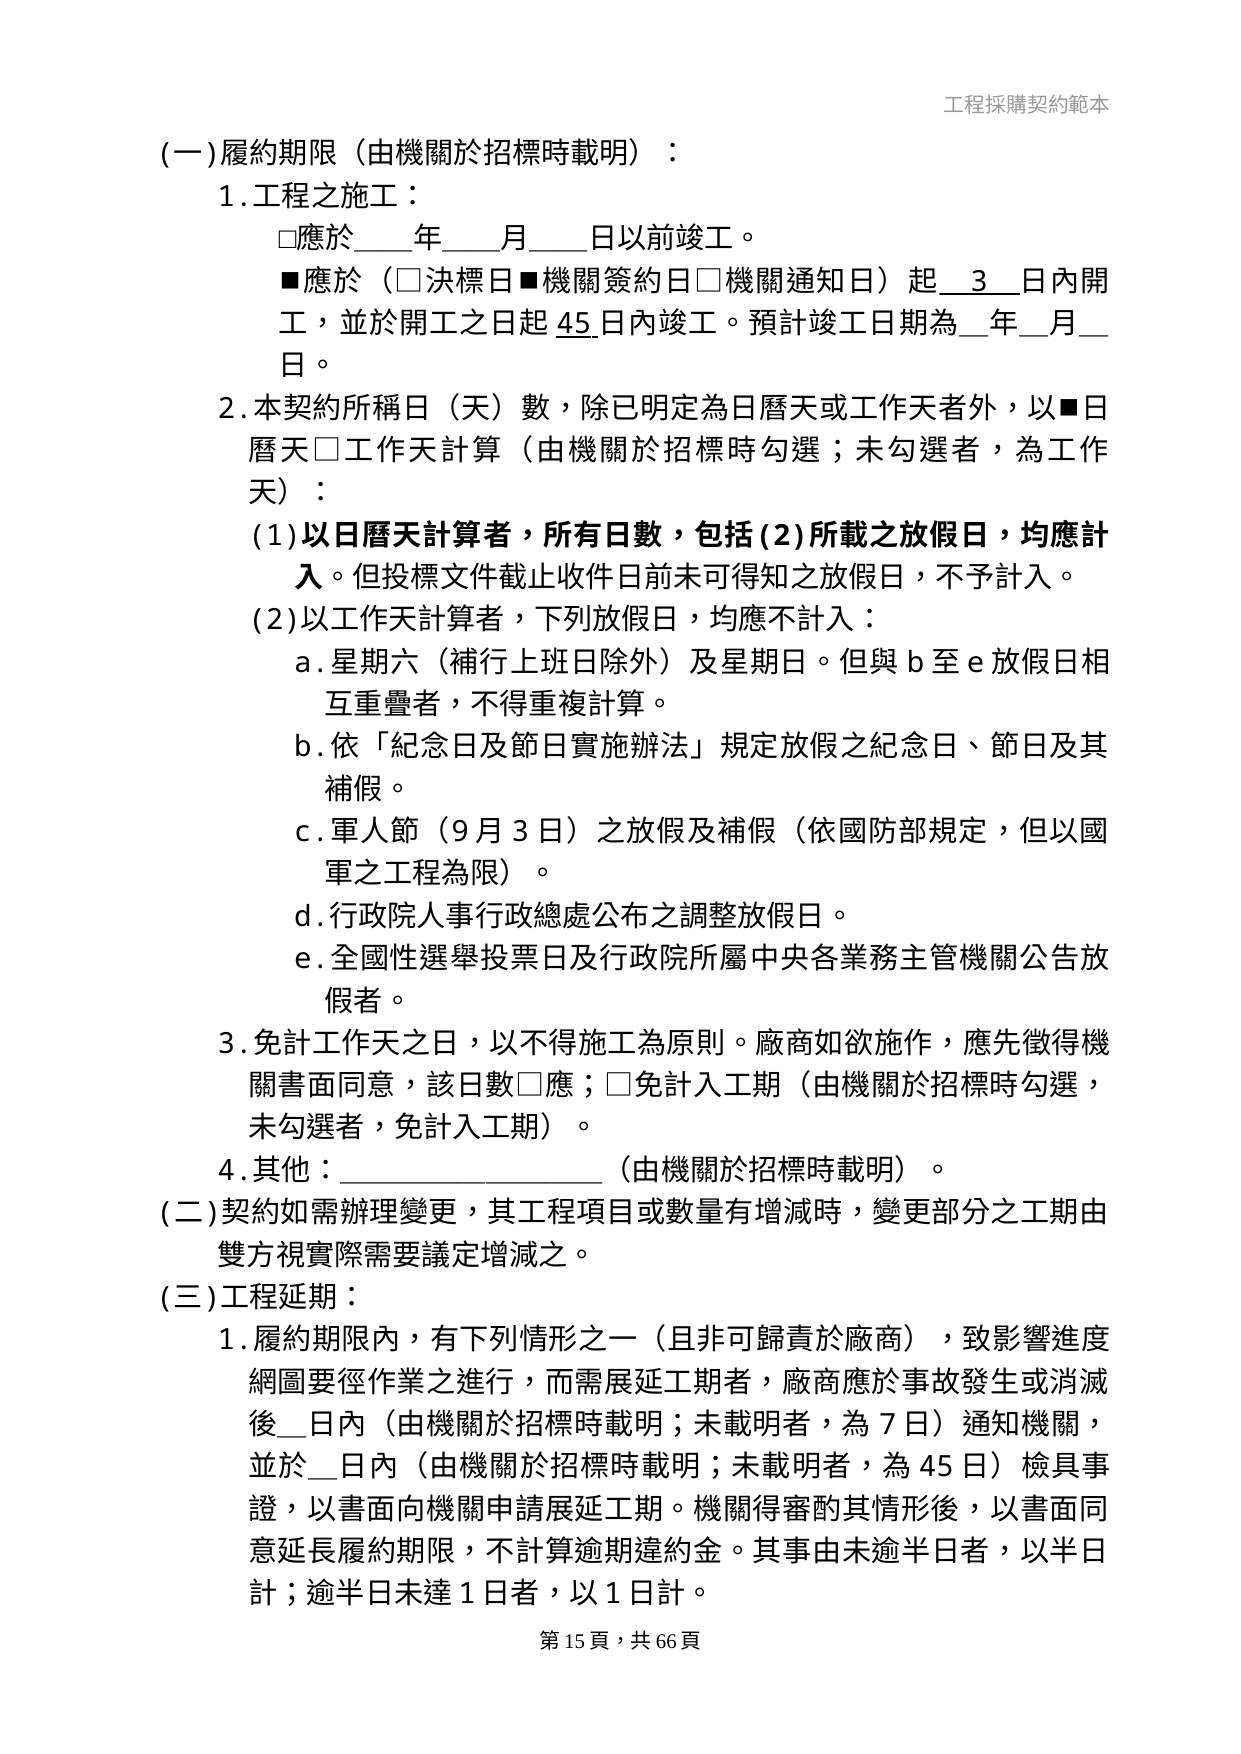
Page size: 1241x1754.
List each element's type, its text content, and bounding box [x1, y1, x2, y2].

text c.軍人節（9月3日）之放假及補假（依國防部規定，但以國軍之工程為限）。 [294, 808, 1110, 892]
text (1)以日曆天計算者，所有日數，包括(2)所載之放假日，均應計入。但投標文件截止收件日前未可得知之放假日，不予計入。 [248, 511, 1110, 596]
text (二)契約如需辦理變更，其工程項目或數量有增減時，變更部分之工期由雙方視實際需要議定增減之。 [156, 1189, 1110, 1273]
text (一)履約期限（由機關於招標時載明）： [156, 130, 1110, 172]
text (三)工程延期： [156, 1273, 1110, 1316]
text b.依「紀念日及節日實施辦法」規定放假之紀念日、節日及其補假。 [294, 723, 1110, 808]
text a.星期六（補行上班日除外）及星期日。但與b至e放假日相互重疊者，不得重複計算。 [294, 638, 1110, 723]
text e.全國性選舉投票日及行政院所屬中央各業務主管機關公告放假者。 [294, 935, 1110, 1019]
text □應於＿＿年＿＿月＿＿日以前竣工。 [279, 215, 1110, 257]
text 1.工程之施工： [217, 172, 1110, 215]
text 2.本契約所稱日（天）數，除已明定為日曆天或工作天者外，以日曆天□工作天計算（由機關於招標時勾選；未勾選者，為工作天）： [217, 384, 1110, 511]
text 4.其他：＿＿＿＿＿＿＿＿＿（由機關於招標時載明）。 [217, 1146, 1110, 1189]
text 1.履約期限內，有下列情形之一（且非可歸責於廠商），致影響進度網圖要徑作業之進行，而需展延工期者，廠商應於事故發生或消滅後＿日內（由機關於招標時載明；未載明者，為7日）通知機關，並於＿日內（由機關於招標時載明；未載明者，為45日）檢具事證，以書面向機關申請展延工期。機關得審酌其情形後，以書面同意延長履約期限，不計算逾期違約金。其事由未逾半日者，以半日計；逾半日未達1日者，以1日計。 [217, 1316, 1110, 1612]
text 3.免計工作天之日，以不得施工為原則。廠商如欲施作，應先徵得機關書面同意，該日數□應；□免計入工期（由機關於招標時勾選，未勾選者，免計入工期）。 [217, 1019, 1110, 1146]
text (2)以工作天計算者，下列放假日，均應不計入： [248, 596, 1110, 638]
text d.行政院人事行政總處公布之調整放假日。 [294, 892, 1110, 935]
text 應於（□決標日機關簽約日□機關通知日）起＿3＿日內開工，並於開工之日起45日內竣工。預計竣工日期為＿年＿月＿日。 [279, 257, 1110, 384]
